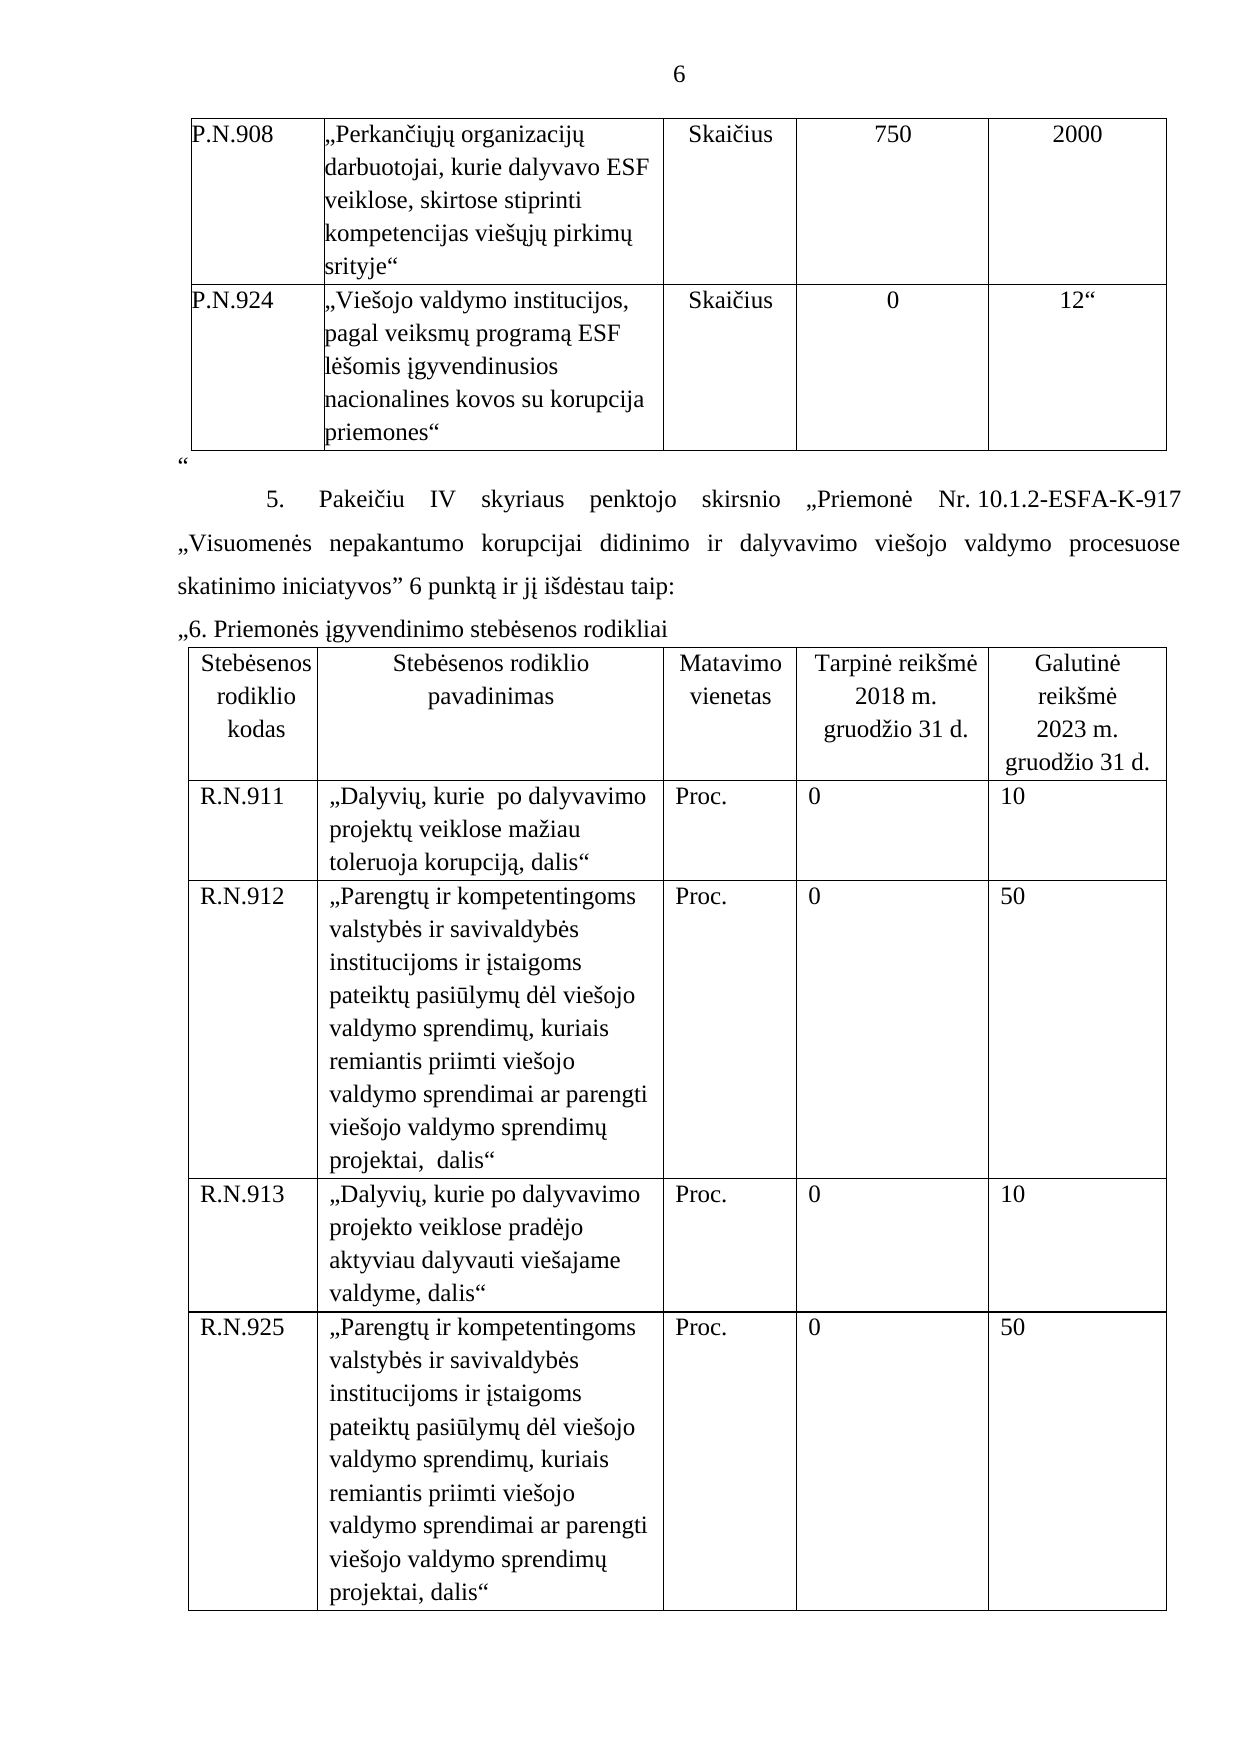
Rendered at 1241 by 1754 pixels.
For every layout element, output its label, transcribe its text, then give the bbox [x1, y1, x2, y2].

table_cell „Dalyvių, kurie po dalyvavimo projekto veiklose pradėjo aktyviau dalyvauti viešajame valdyme, dalis“ [318, 1179, 663, 1311]
table_cell Skaičius [664, 119, 796, 284]
table_cell 50 [989, 881, 1166, 1178]
table_cell 10 [989, 1179, 1166, 1311]
table_cell R.N.913 [189, 1179, 317, 1311]
table_cell „Perkančiųjų organizacijų darbuotojai, kurie dalyvavo ESF veiklose, skirtose stiprinti kompetencijas viešųjų pirkimų srityje“ [325, 119, 663, 284]
table_cell P.N.908 [192, 119, 324, 284]
table_cell R.N.912 [189, 881, 317, 1178]
table_cell 2000 [989, 119, 1166, 284]
table_cell 0 [797, 285, 988, 450]
table_cell 0 [797, 881, 988, 1178]
table_cell Proc. [664, 1179, 796, 1311]
table_cell 50 [989, 1313, 1166, 1610]
text “ [177, 451, 1181, 480]
table_cell Proc. [664, 1313, 796, 1610]
table_header Stebėsenos rodiklio kodas [189, 648, 317, 780]
table_cell Proc. [664, 781, 796, 880]
table_cell Proc. [664, 881, 796, 1178]
table_cell Skaičius [664, 285, 796, 450]
table_cell 0 [797, 781, 988, 880]
table_header Galutinė reikšmė 2023 m. gruodžio 31 d. [989, 648, 1166, 780]
table_header Tarpinė reikšmė 2018 m. gruodžio 31 d. [797, 648, 988, 780]
table_cell 0 [797, 1313, 988, 1610]
table_cell „Dalyvių, kurie po dalyvavimo projektų veiklose mažiau toleruoja korupciją, dalis“ [318, 781, 663, 880]
table_cell R.N.925 [189, 1313, 317, 1610]
table_cell 750 [797, 119, 988, 284]
table_cell 12“ [989, 285, 1166, 450]
table_cell 0 [797, 1179, 988, 1311]
text 5. Pakeičiu IV skyriaus penktojo skirsnio „Priemonė Nr. 10.1.2-ESFA-K-917 „Visuomenės nepakantumo korupcijai didinimo ir dalyvavimo viešojo valdymo procesuose skatinimo iniciatyvos” 6 punktą ir jį išdėstau taip: [177, 484, 1181, 599]
table_cell 10 [989, 781, 1166, 880]
table_header Stebėsenos rodiklio pavadinimas [318, 648, 663, 780]
text „6. Priemonės įgyvendinimo stebėsenos rodikliai [177, 614, 1181, 643]
table_cell „Parengtų ir kompetentingoms valstybės ir savivaldybės institucijoms ir įstaigoms pateiktų pasiūlymų dėl viešojo valdymo sprendimų, kuriais remiantis priimti viešojo valdymo sprendimai ar parengti viešojo valdymo sprendimų projektai, dalis“ [318, 881, 663, 1178]
table_header Matavimo vienetas [664, 648, 796, 780]
table_cell R.N.911 [189, 781, 317, 880]
table_cell „Viešojo valdymo institucijos, pagal veiksmų programą ESF lėšomis įgyvendinusios nacionalines kovos su korupcija priemones“ [325, 285, 663, 450]
table_cell P.N.924 [192, 285, 324, 450]
table_cell „Parengtų ir kompetentingoms valstybės ir savivaldybės institucijoms ir įstaigoms pateiktų pasiūlymų dėl viešojo valdymo sprendimų, kuriais remiantis priimti viešojo valdymo sprendimai ar parengti viešojo valdymo sprendimų projektai, dalis“ [318, 1313, 663, 1610]
